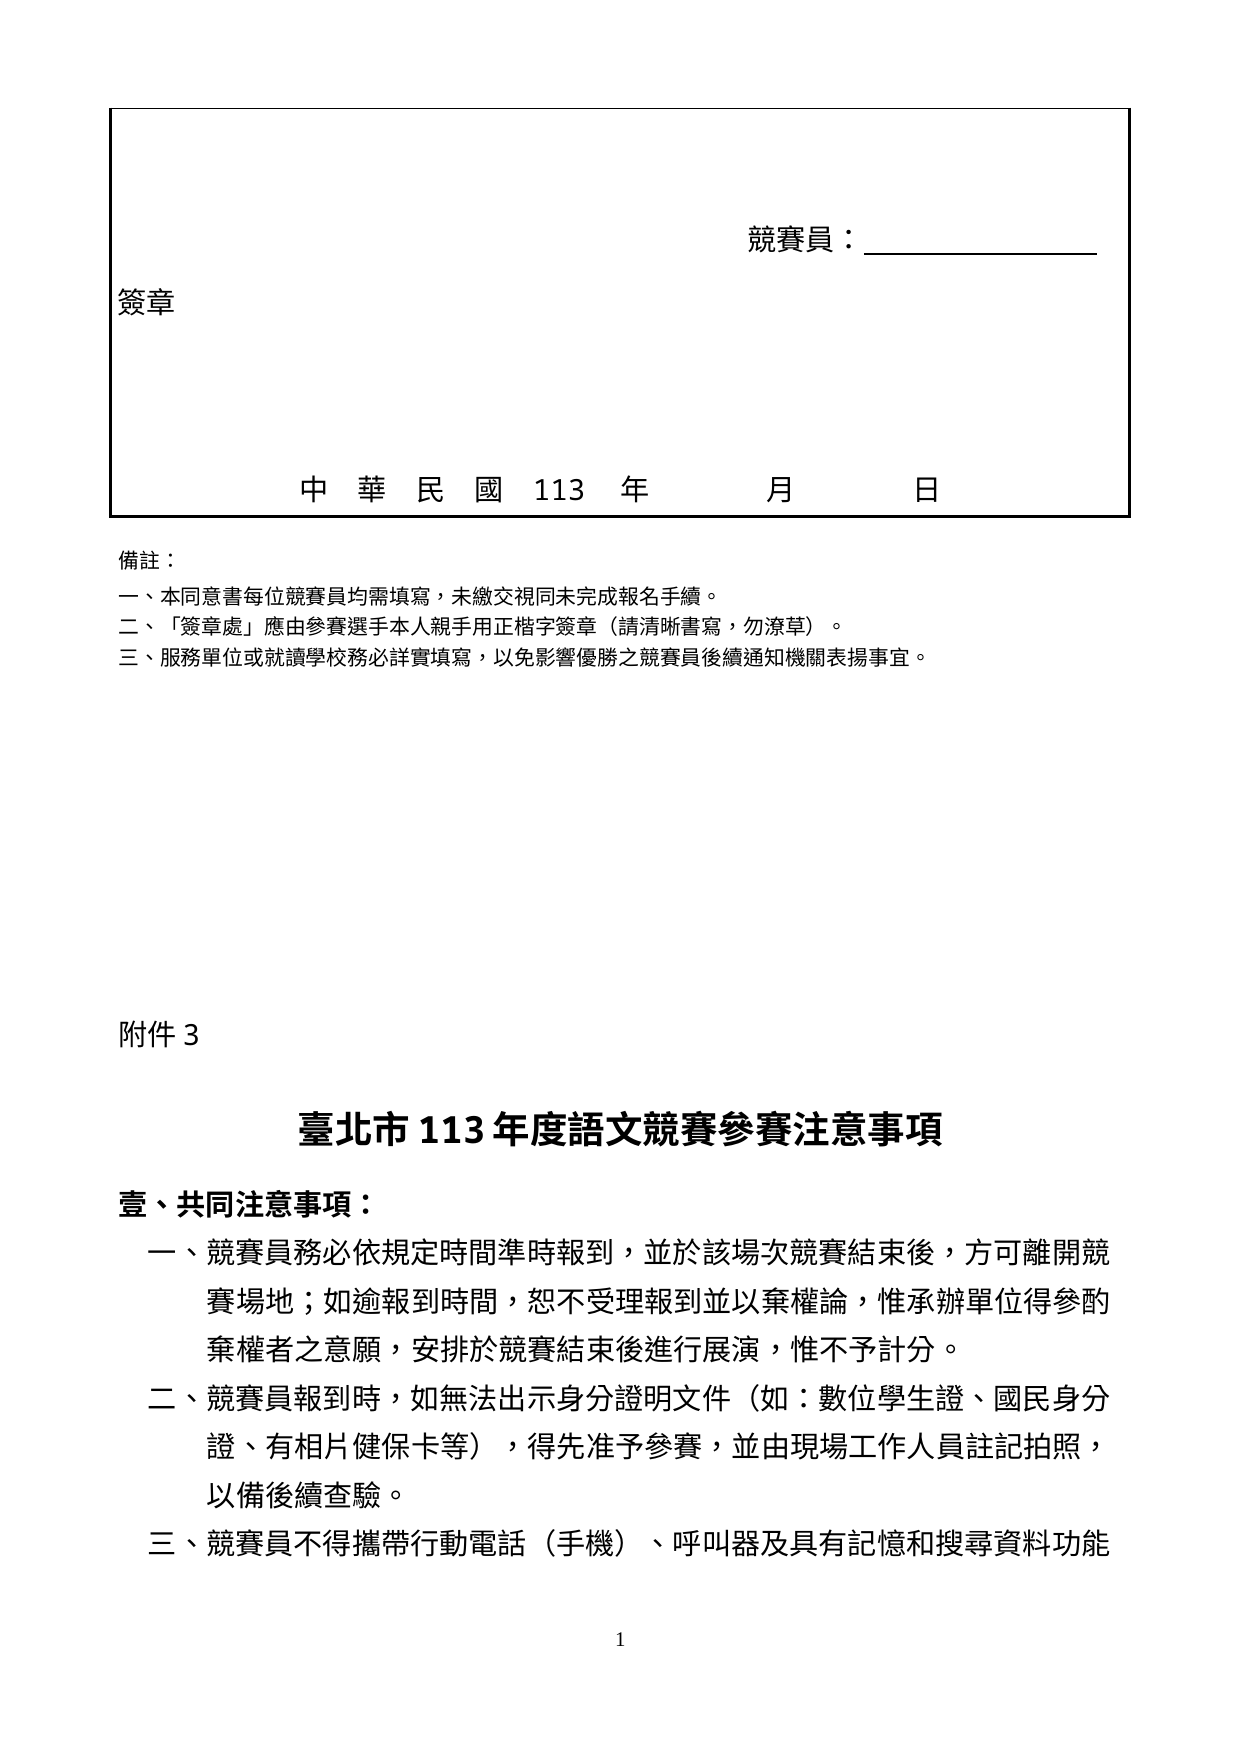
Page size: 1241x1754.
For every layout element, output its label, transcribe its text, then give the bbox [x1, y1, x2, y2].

text 附件3 [118, 991, 1122, 1053]
table_cell 競賽員： 簽章 中 華 民 國 113 年 月 日 [112, 109, 1128, 515]
text 一、競賽員務必依規定時間準時報到，並於該場次競賽結束後，方可離開競賽場地；如逾報到時間，恕不受理報到並以棄權論，惟承辦單位得參酌棄權者之意願，安排於競賽結束後進行展演，惟不予計分。 [148, 1229, 1122, 1369]
text 二、競賽員報到時，如無法出示身分證明文件（如：數位學生證、國民身分證、有相片健保卡等），得先准予參賽，並由現場工作人員註記拍照，以備後續查驗。 [148, 1375, 1122, 1514]
text 二、「簽章處」應由參賽選手本人親手用正楷字簽章（請清晰書寫，勿潦草）。 [118, 611, 1122, 641]
text 三、服務單位或就讀學校務必詳實填寫，以免影響優勝之競賽員後續通知機關表揚事宜。 [118, 641, 1122, 671]
text 備註： [118, 518, 1122, 580]
text 三、競賽員不得攜帶行動電話（手機）、呼叫器及具有記憶和搜尋資料功能 [148, 1521, 1122, 1563]
text 臺北市113年度語文競賽參賽注意事項 [118, 1086, 1122, 1148]
text 壹、共同注意事項： [118, 1181, 1122, 1223]
text 一、本同意書每位競賽員均需填寫，未繳交視同未完成報名手續。 [118, 580, 1122, 611]
